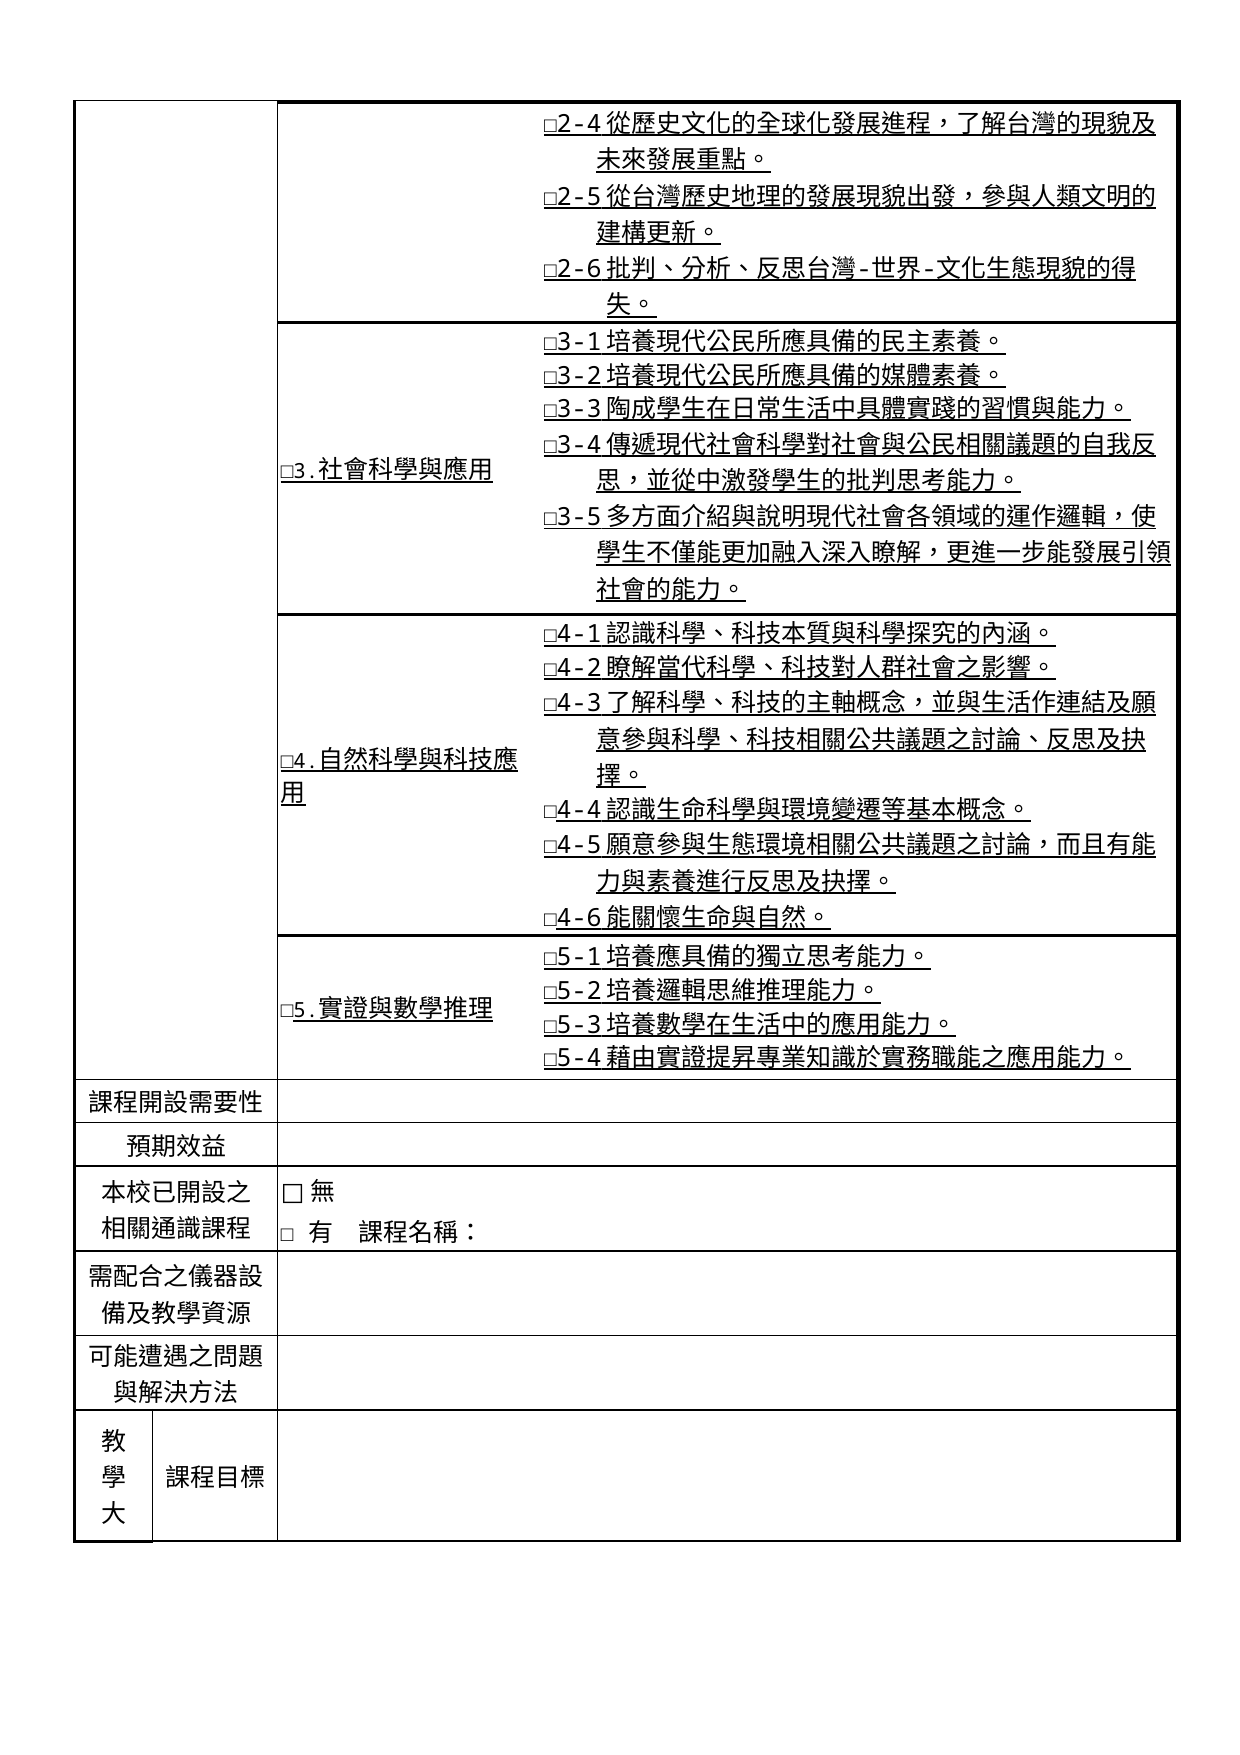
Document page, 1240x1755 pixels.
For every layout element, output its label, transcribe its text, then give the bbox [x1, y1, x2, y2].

table_cell 課程目標 [153, 1411, 277, 1540]
table_cell [278, 1252, 1176, 1335]
table_cell 本校已開設之 相關通識課程 [76, 1167, 277, 1250]
table_cell [278, 1336, 1176, 1409]
table_cell □5.實證與數學推理 [278, 937, 541, 1078]
table_cell □2-4從歷史文化的全球化發展進程，了解台灣的現貌及未來發展重點。 □2-5從台灣歷史地理的發展現貌出發，參與人類文明的建構更新。 □2-6批判、分析、反思台灣-世界-文化生態現貌的得失。 [541, 104, 1176, 321]
table_cell [278, 1123, 1176, 1165]
table_cell 可能遭遇之問題與解決方法 [76, 1336, 277, 1409]
table_cell 教學大 [76, 1411, 152, 1540]
table_cell □5-1培養應具備的獨立思考能力。 □5-2培養邏輯思維推理能力。 □5-3培養數學在生活中的應用能力。 □5-4藉由實證提昇專業知識於實務職能之應用能力。 [541, 937, 1176, 1078]
table_cell [278, 1411, 1176, 1540]
table_cell [76, 101, 277, 1078]
table_cell □4-1認識科學、科技本質與科學探究的內涵。 □4-2瞭解當代科學、科技對人群社會之影響。 □4-3了解科學、科技的主軸概念，並與生活作連結及願意參與科學、科技相關公共議題之討論、反思及抉擇。 □4-4認識生命科學與環境變遷等基本概念。 □4-5願意參與生態環境相關公共議題之討論，而且有能力與素養進行反思及抉擇。 □4-6能關懷生命與自然。 [541, 616, 1176, 934]
table_cell 預期效益 [76, 1123, 277, 1165]
table_cell [278, 104, 541, 321]
table_cell □4.自然科學與科技應用 [278, 616, 541, 934]
table_cell □3-1培養現代公民所應具備的民主素養。 □3-2培養現代公民所應具備的媒體素養。 □3-3陶成學生在日常生活中具體實踐的習慣與能力。 □3-4傳遞現代社會科學對社會與公民相關議題的自我反思，並從中激發學生的批判思考能力。 □3-5多方面介紹與說明現代社會各領域的運作邏輯，使學生不僅能更加融入深入瞭解，更進一步能發展引領社會的能力。 [541, 324, 1176, 613]
table_cell [278, 1080, 1176, 1122]
table_cell □3.社會科學與應用 [278, 324, 541, 613]
table_cell 無 □ 有 課程名稱： [278, 1167, 1176, 1250]
table_cell 課程開設需要性 [76, 1080, 277, 1122]
table_cell 需配合之儀器設備及教學資源 [76, 1252, 277, 1335]
